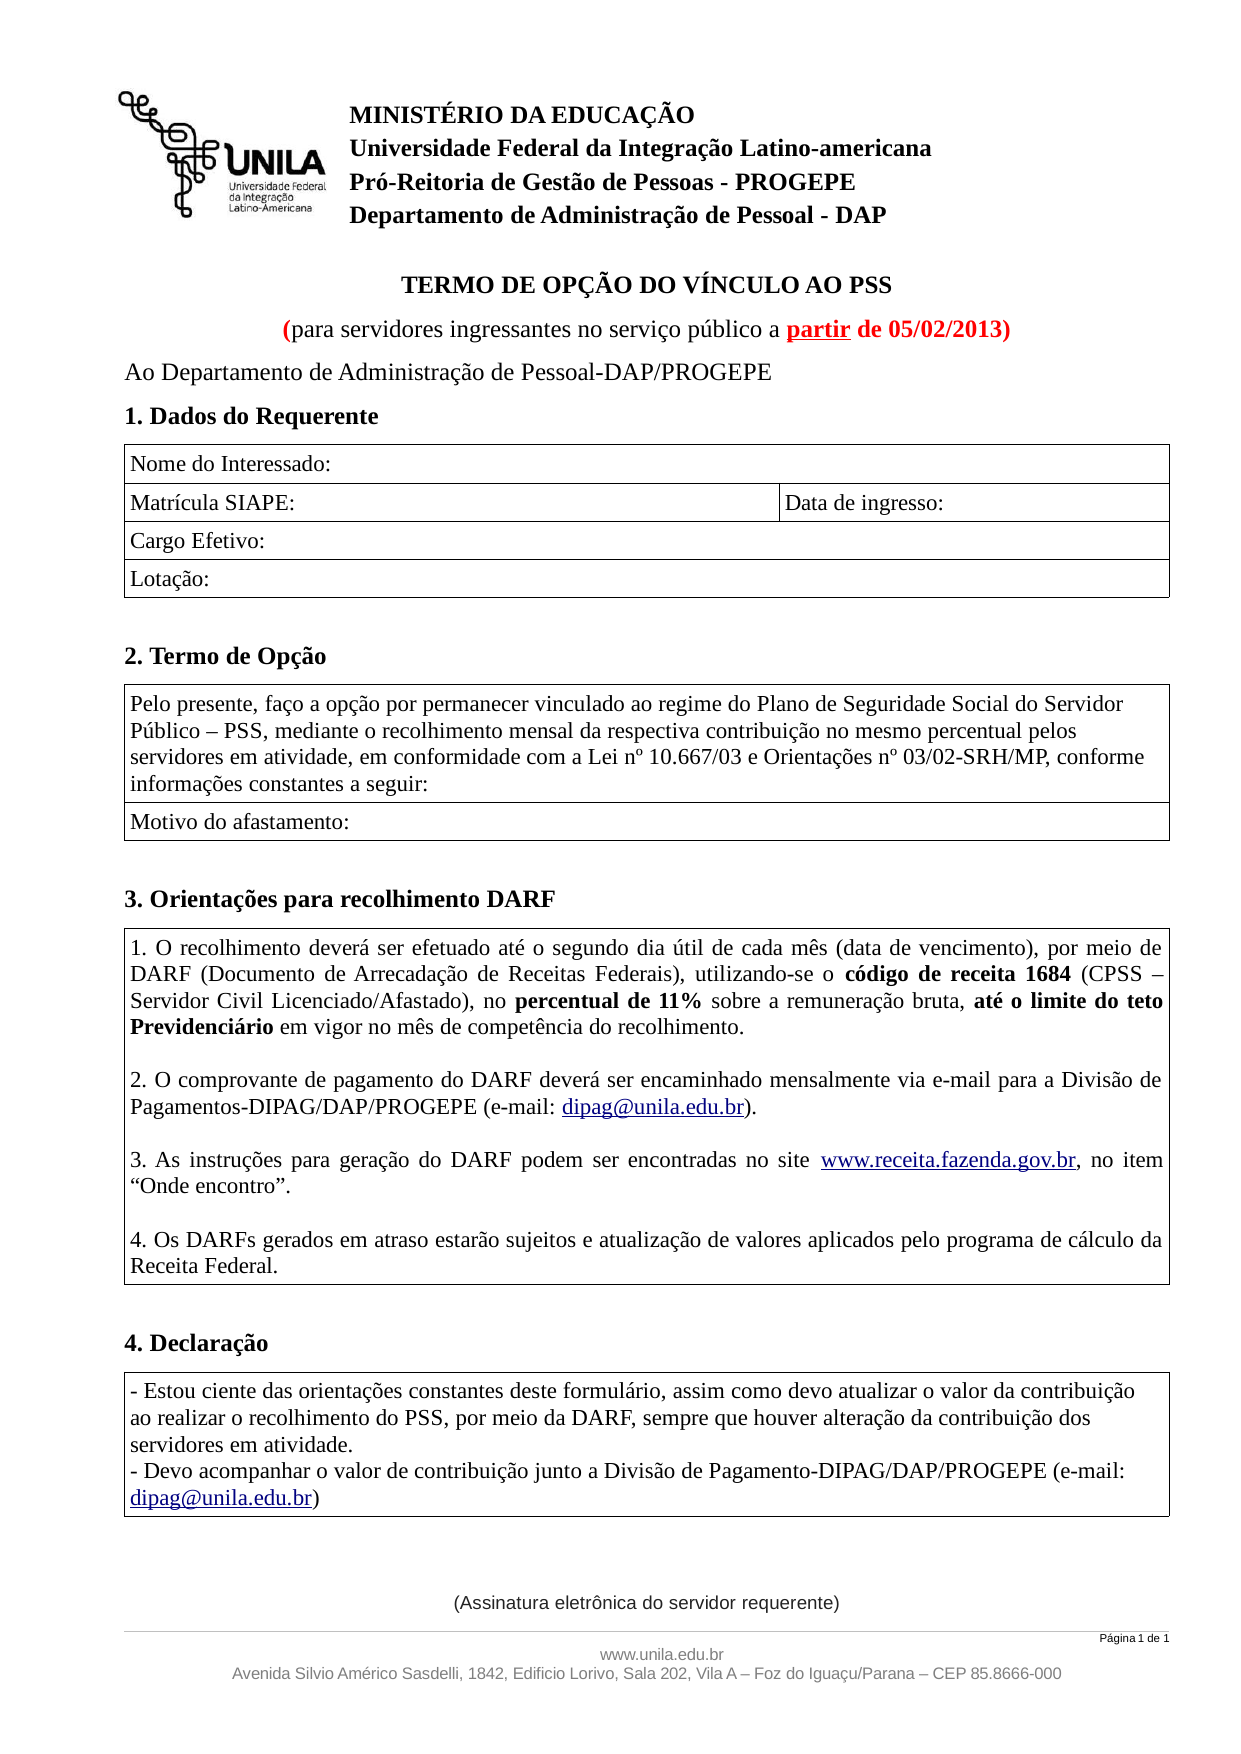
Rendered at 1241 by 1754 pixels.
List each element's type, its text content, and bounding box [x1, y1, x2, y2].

text TERMO DE OPÇÃO DO VÍNCULO AO PSS [124, 270, 1169, 299]
table_header Nome do Interessado: [125, 445, 1169, 482]
table_header Cargo Efetivo: [125, 522, 1169, 559]
table_header 1. O recolhimento deverá ser efetuado até o segundo dia útil de cada mês (data de vencimento), por meio de DARF (Documento de Arrecadação de Receitas Federais), utilizando-se o código de receita 1684 (CPSS – Servidor Civil Licenciado/Afastado), no percentual de 11% sobre a remuneração bruta, até o limite do teto Previdenciário em vigor no mês de competência do recolhimento. 2. O comprovante de pagamento do DARF deverá ser encaminhado mensalmente via e-mail para a Divisão de Pagamentos-DIPAG/DAP/PROGEPE (e-mail: dipag@unila.edu.br). 3. As instruções para geração do DARF podem ser encontradas no site www.receita.fazenda.gov.br, no item “Onde encontro”. 4. Os DARFs gerados em atraso estarão sujeitos e atualização de valores aplicados pelo programa de cálculo da Receita Federal. [125, 929, 1169, 1284]
text (para servidores ingressantes no serviço público a partir de 05/02/2013) [124, 314, 1169, 343]
table_header Pelo presente, faço a opção por permanecer vinculado ao regime do Plano de Seguridade Social do Servidor Público – PSS, mediante o recolhimento mensal da respectiva contribuição no mesmo percentual pelos servidores em atividade, em conformidade com a Lei nº 10.667/03 e Orientações nº 03/02-SRH/MP, conforme informações constantes a seguir: [125, 685, 1169, 802]
picture [115, 88, 332, 221]
table_header Motivo do afastamento: [125, 803, 1169, 840]
text 1. Dados do Requerente [124, 401, 1169, 430]
text 4. Declaração [124, 1328, 1169, 1357]
text 3. Orientações para recolhimento DARF [124, 884, 1169, 913]
table_cell Lotação: [125, 560, 1169, 597]
table_header Matrícula SIAPE: [125, 484, 779, 521]
table_header Data de ingresso: [780, 484, 1169, 521]
text Ao Departamento de Administração de Pessoal-DAP/PROGEPE [124, 357, 1169, 386]
text (Assinatura eletrônica do servidor requerente) [124, 1592, 1169, 1613]
text 2. Termo de Opção [124, 641, 1169, 670]
table_header - Estou ciente das orientações constantes deste formulário, assim como devo atualizar o valor da contribuição ao realizar o recolhimento do PSS, por meio da DARF, sempre que houver alteração da contribuição dos servidores em atividade. - Devo acompanhar o valor de contribuição junto a Divisão de Pagamento-DIPAG/DAP/PROGEPE (e-mail: dipag@unila.edu.br) [125, 1373, 1169, 1516]
